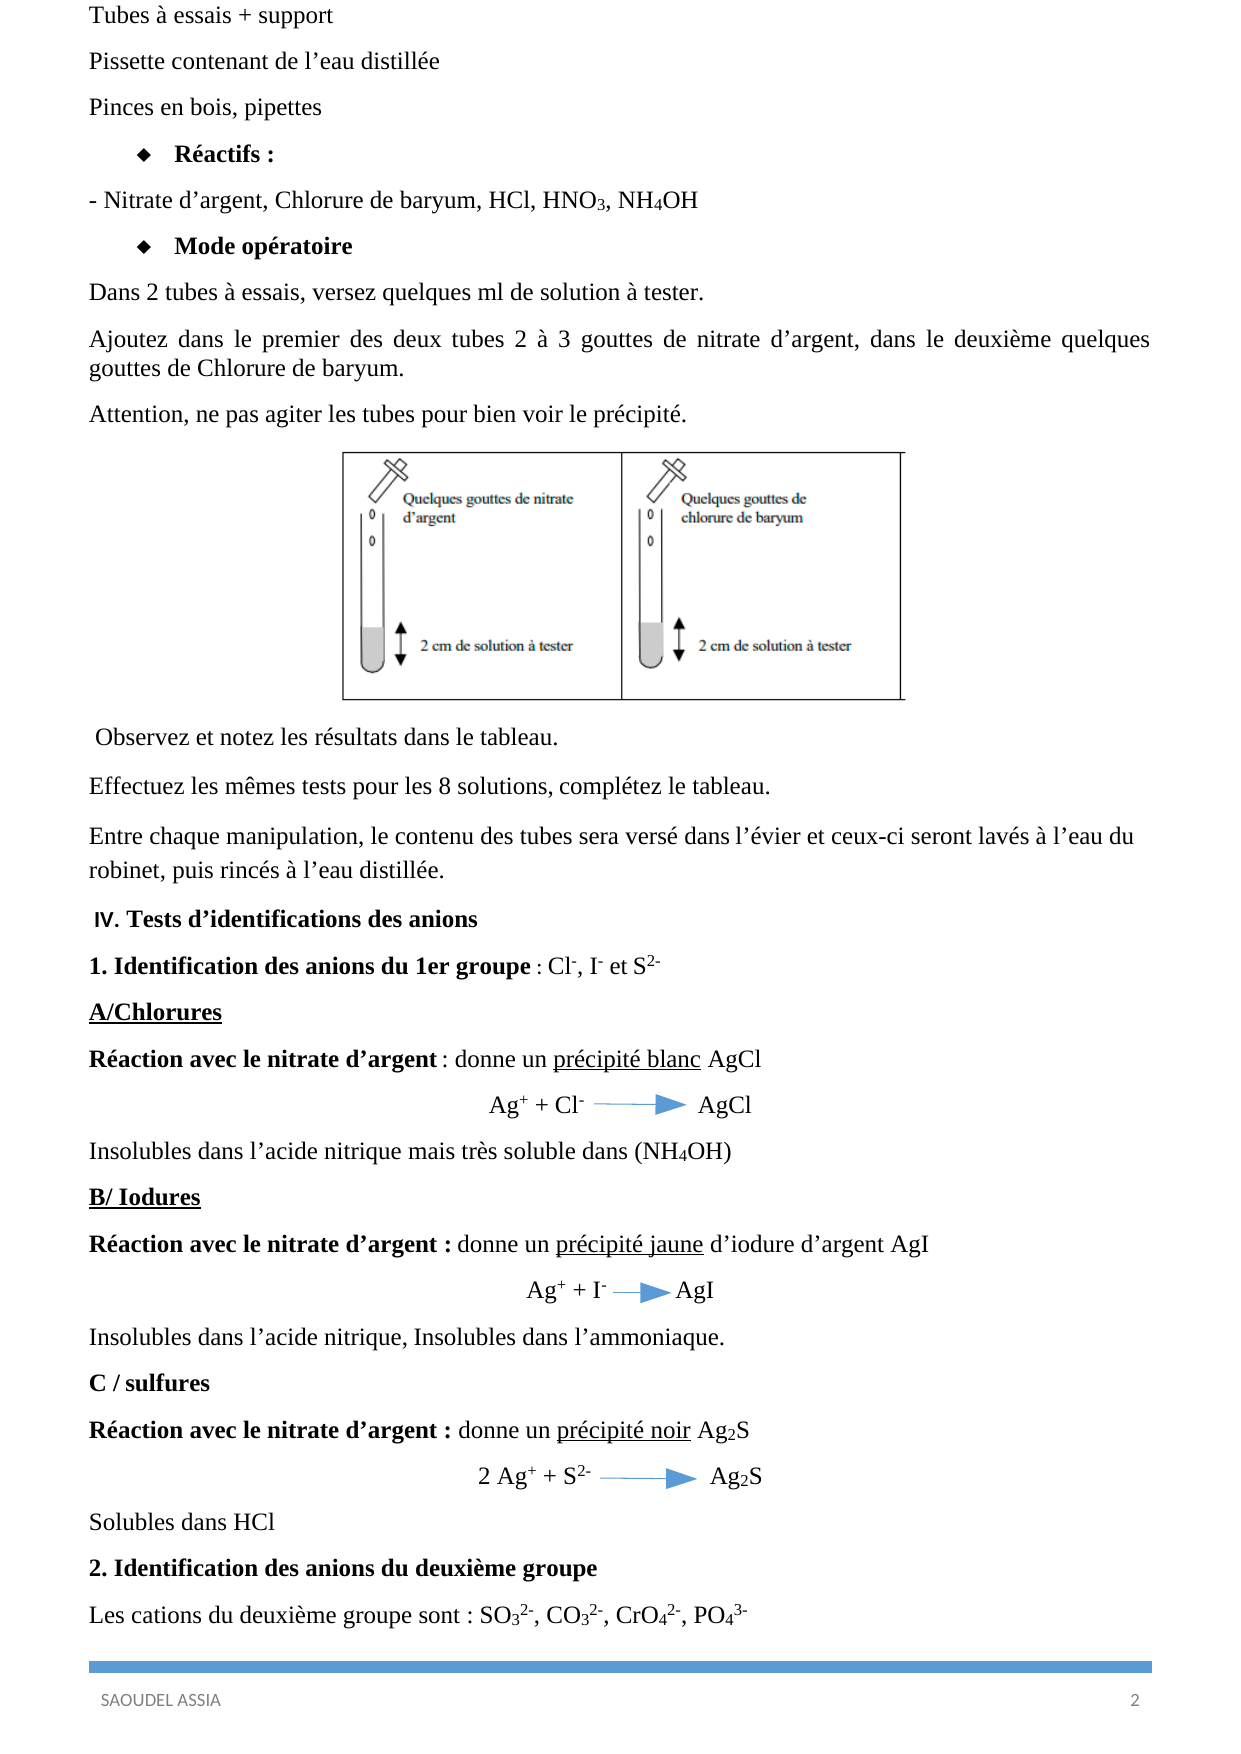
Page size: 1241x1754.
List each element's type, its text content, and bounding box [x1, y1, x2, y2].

text Réaction avec le nitrate d’argent : donne un précipité blanc AgCl [89, 1044, 1152, 1072]
text Insolubles dans l’acide nitrique, Insolubles dans l’ammoniaque. [89, 1322, 1152, 1351]
text Les cations du deuxième groupe sont : SO32-, CO32-, CrO42-, PO43- [89, 1600, 1152, 1628]
text IV. Tests d’identifications des anions [89, 904, 1152, 933]
text Réaction avec le nitrate d’argent : donne un précipité noir Ag2S [89, 1415, 1152, 1443]
text 1. Identification des anions du 1er groupe : Cl-, I- et S2- [89, 951, 1152, 980]
list Réactifs : [137, 139, 1152, 167]
text Pissette contenant de l’eau distillée [89, 46, 1152, 75]
text Insolubles dans l’acide nitrique mais très soluble dans (NH4OH) [89, 1136, 1152, 1165]
text Observez et notez les résultats dans le tableau. [89, 722, 1152, 750]
text C / sulfures [89, 1368, 1152, 1397]
text Entre chaque manipulation, le contenu des tubes sera versé dans l’évier et ceux-ci seront lavés à l’eau du robinet, puis rincés à l’eau distillée. [89, 821, 1152, 883]
text B/ Iodures [89, 1182, 1152, 1211]
text Pinces en bois, pipettes [89, 92, 1152, 121]
text 2. Identification des anions du deuxième groupe [89, 1553, 1152, 1582]
text Dans 2 tubes à essais, versez quelques ml de solution à tester. [89, 277, 1152, 306]
text Solubles dans HCl [89, 1507, 1152, 1536]
text Ag+ + I- AgI [89, 1275, 1152, 1304]
text Réaction avec le nitrate d’argent : donne un précipité jaune d’iodure d’argent AgI [89, 1229, 1152, 1258]
text Attention, ne pas agiter les tubes pour bien voir le précipité. [89, 399, 1152, 428]
text Tubes à essais + support [89, 0, 1152, 29]
text 2 Ag+ + S2- Ag2S [89, 1461, 1152, 1490]
text A/Chlorures [89, 997, 1152, 1026]
list Mode opératoire [137, 231, 1152, 260]
text Ajoutez dans le premier des deux tubes 2 à 3 gouttes de nitrate d’argent, dans le deuxième quelques gouttes de Chlorure de baryum. [89, 324, 1152, 382]
text Ag+ + Cl- AgCl [89, 1090, 1152, 1119]
text - Nitrate d’argent, Chlorure de baryum, HCl, HNO3, NH4OH [89, 185, 1152, 214]
text Effectuez les mêmes tests pour les 8 solutions, complétez le tableau. [89, 771, 1152, 800]
